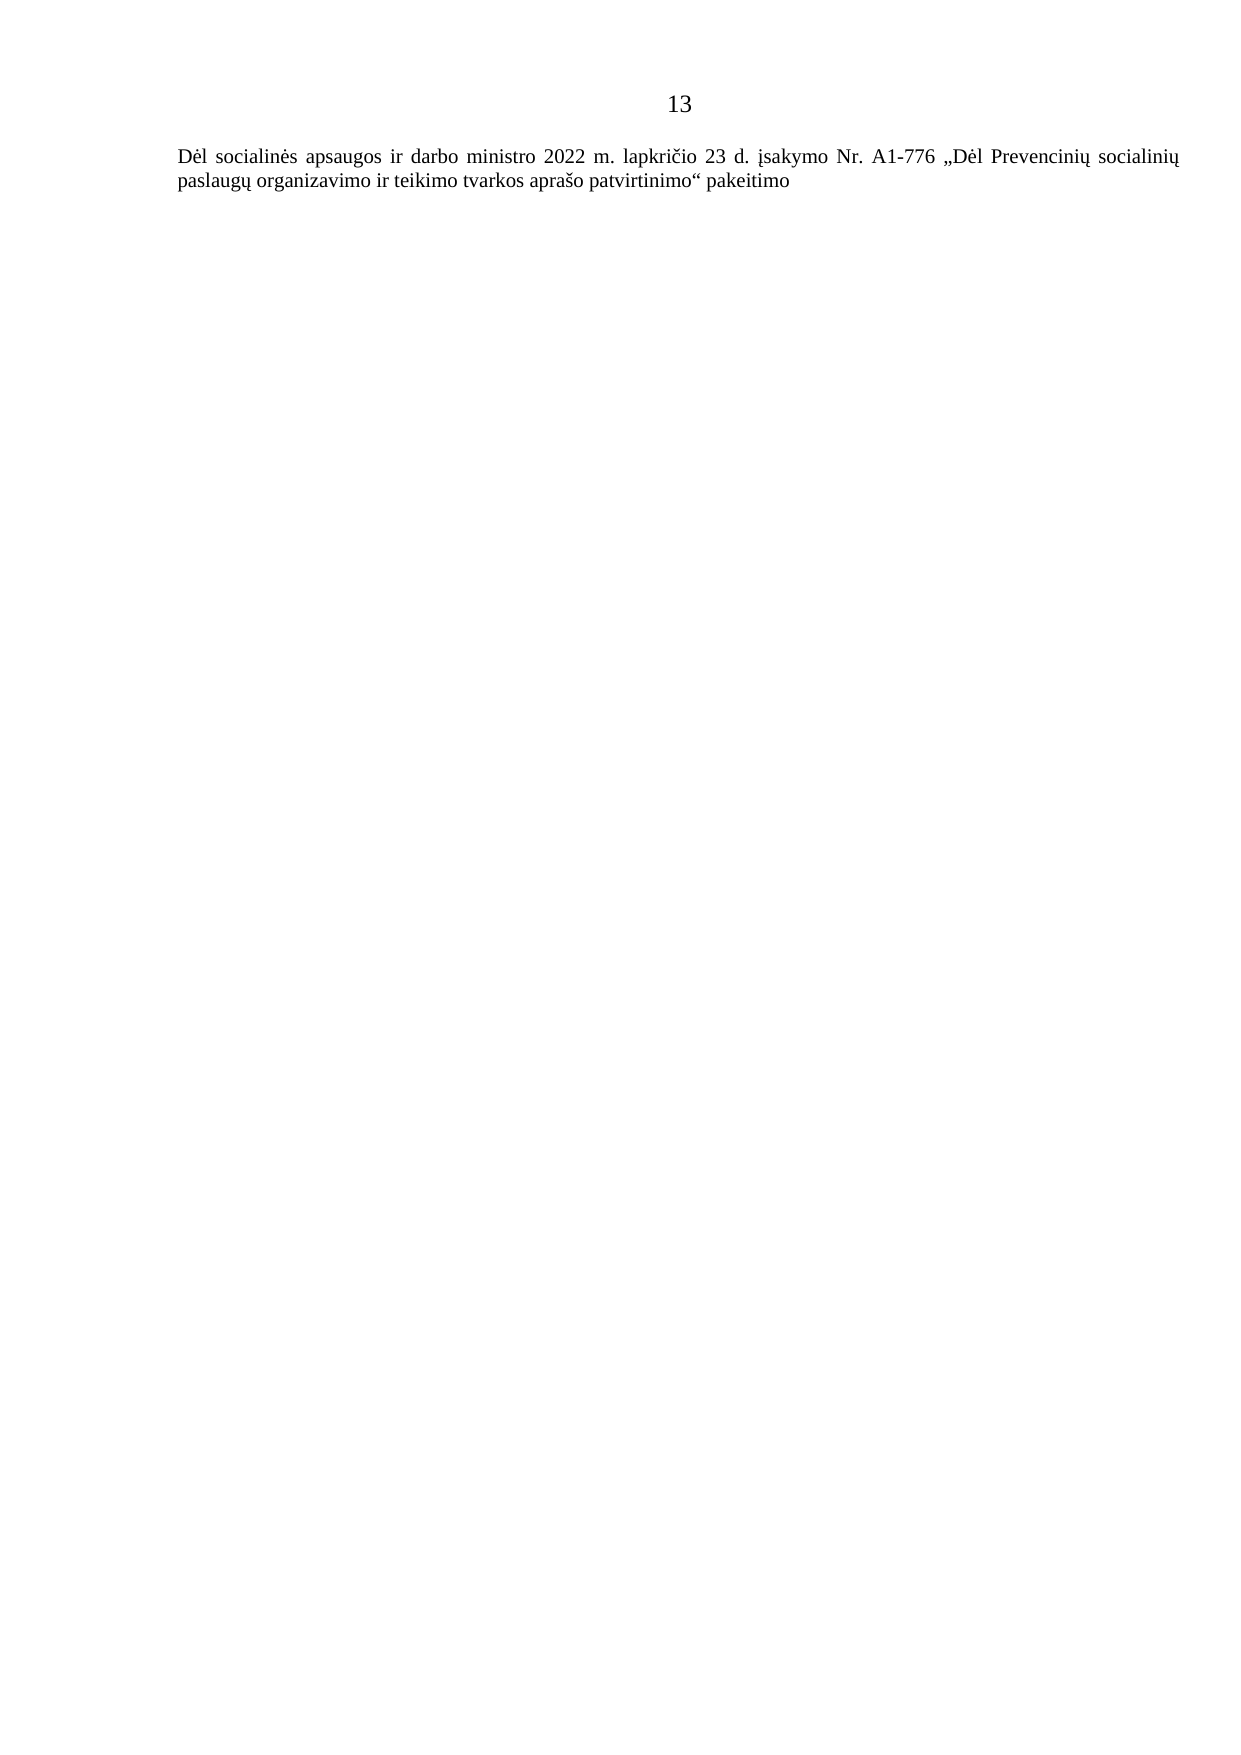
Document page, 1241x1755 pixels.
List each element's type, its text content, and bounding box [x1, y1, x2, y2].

text Dėl socialinės apsaugos ir darbo ministro 2022 m. lapkričio 23 d. įsakymo Nr. A1-776 „Dėl Prevencinių socialinių paslaugų organizavimo ir teikimo tvarkos aprašo patvirtinimo“ pakeitimo [177, 144, 1181, 192]
